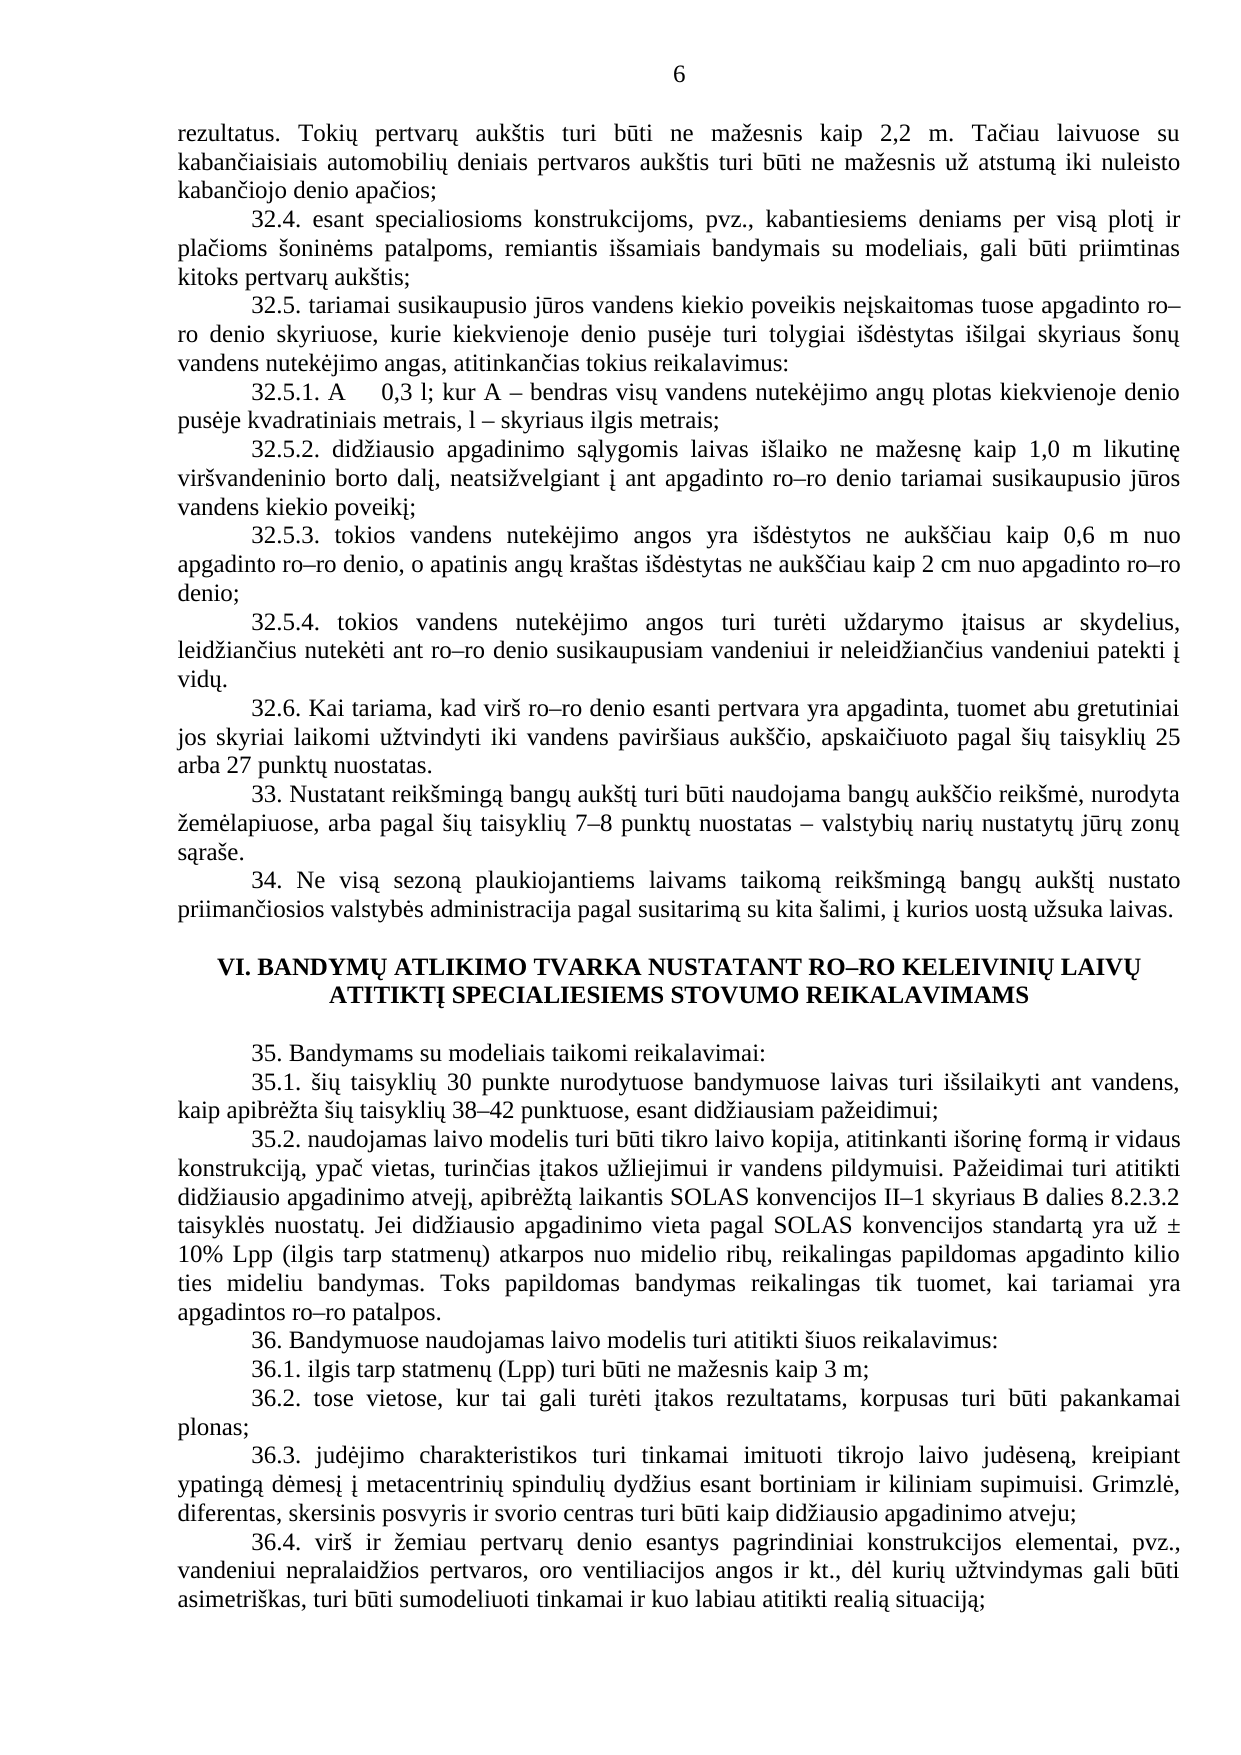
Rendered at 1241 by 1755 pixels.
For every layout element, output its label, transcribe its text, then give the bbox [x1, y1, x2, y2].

text 36.2. tose vietose, kur tai gali turėti įtakos rezultatams, korpusas turi būti pakankamai plonas; [177, 1383, 1181, 1441]
text VI. bandymų atlikimo tvarka nustatant ro–ro keleivinių laivų atitiktį specialiesiems stovumo reikalavimams [177, 952, 1181, 1009]
text 35.2. naudojamas laivo modelis turi būti tikro laivo kopija, atitinkanti išorinę formą ir vidaus konstrukciją, ypač vietas, turinčias įtakos užliejimui ir vandens pildymuisi. Pažeidimai turi atitikti didžiausio apgadinimo atvejį, apibrėžtą laikantis SOLAS konvencijos II–1 skyriaus B dalies 8.2.3.2 taisyklės nuostatų. Jei didžiausio apgadinimo vieta pagal SOLAS konvencijos standartą yra už ± 10% Lpp (ilgis tarp statmenų) atkarpos nuo midelio ribų, reikalingas papildomas apgadinto kilio ties mideliu bandymas. Toks papildomas bandymas reikalingas tik tuomet, kai tariamai yra apgadintos ro–ro patalpos. [177, 1124, 1181, 1326]
text 33. Nustatant reikšmingą bangų aukštį turi būti naudojama bangų aukščio reikšmė, nurodyta žemėlapiuose, arba pagal šių taisyklių 7–8 punktų nuostatas – valstybių narių nustatytų jūrų zonų sąraše. [177, 779, 1181, 866]
text 36.1. ilgis tarp statmenų (Lpp) turi būti ne mažesnis kaip 3 m; [177, 1354, 1181, 1383]
text 32.5. tariamai susikaupusio jūros vandens kiekio poveikis neįskaitomas tuose apgadinto ro–ro denio skyriuose, kurie kiekvienoje denio pusėje turi tolygiai išdėstytas išilgai skyriaus šonų vandens nutekėjimo angas, atitinkančias tokius reikalavimus: [177, 291, 1181, 377]
text 32.5.4. tokios vandens nutekėjimo angos turi turėti uždarymo įtaisus ar skydelius, leidžiančius nutekėti ant ro–ro denio susikaupusiam vandeniui ir neleidžiančius vandeniui patekti į vidų. [177, 607, 1181, 693]
text rezultatus. Tokių pertvarų aukštis turi būti ne mažesnis kaip 2,2 m. Tačiau laivuose su kabančiaisiais automobilių deniais pertvaros aukštis turi būti ne mažesnis už atstumą iki nuleisto kabančiojo denio apačios; [177, 118, 1181, 204]
text 32.5.2. didžiausio apgadinimo sąlygomis laivas išlaiko ne mažesnę kaip 1,0 m likutinę viršvandeninio borto dalį, neatsižvelgiant į ant apgadinto ro–ro denio tariamai susikaupusio jūros vandens kiekio poveikį; [177, 434, 1181, 521]
text 32.4. esant specialiosioms konstrukcijoms, pvz., kabantiesiems deniams per visą plotį ir plačioms šoninėms patalpoms, remiantis išsamiais bandymais su modeliais, gali būti priimtinas kitoks pertvarų aukštis; [177, 204, 1181, 291]
text 32.5.3. tokios vandens nutekėjimo angos yra išdėstytos ne aukščiau kaip 0,6 m nuo apgadinto ro–ro denio, o apatinis angų kraštas išdėstytas ne aukščiau kaip 2 cm nuo apgadinto ro–ro denio; [177, 521, 1181, 607]
text 34. Ne visą sezoną plaukiojantiems laivams taikomą reikšmingą bangų aukštį nustato priimančiosios valstybės administracija pagal susitarimą su kita šalimi, į kurios uostą užsuka laivas. [177, 866, 1181, 923]
text 36.3. judėjimo charakteristikos turi tinkamai imituoti tikrojo laivo judėseną, kreipiant ypatingą dėmesį į metacentrinių spindulių dydžius esant bortiniam ir kiliniam supimuisi. Grimzlė, diferentas, skersinis posvyris ir svorio centras turi būti kaip didžiausio apgadinimo atveju; [177, 1441, 1181, 1527]
text 36.4. virš ir žemiau pertvarų denio esantys pagrindiniai konstrukcijos elementai, pvz., vandeniui nepralaidžios pertvaros, oro ventiliacijos angos ir kt., dėl kurių užtvindymas gali būti asimetriškas, turi būti sumodeliuoti tinkamai ir kuo labiau atitikti realią situaciją; [177, 1527, 1181, 1613]
text 32.5.1. A  0,3 l; kur A – bendras visų vandens nutekėjimo angų plotas kiekvienoje denio pusėje kvadratiniais metrais, l – skyriaus ilgis metrais; [177, 377, 1181, 434]
text 36. Bandymuose naudojamas laivo modelis turi atitikti šiuos reikalavimus: [177, 1326, 1181, 1354]
text 35.1. šių taisyklių 30 punkte nurodytuose bandymuose laivas turi išsilaikyti ant vandens, kaip apibrėžta šių taisyklių 38–42 punktuose, esant didžiausiam pažeidimui; [177, 1067, 1181, 1124]
text 32.6. Kai tariama, kad virš ro–ro denio esanti pertvara yra apgadinta, tuomet abu gretutiniai jos skyriai laikomi užtvindyti iki vandens paviršiaus aukščio, apskaičiuoto pagal šių taisyklių 25 arba 27 punktų nuostatas. [177, 693, 1181, 779]
text 35. Bandymams su modeliais taikomi reikalavimai: [177, 1038, 1181, 1067]
